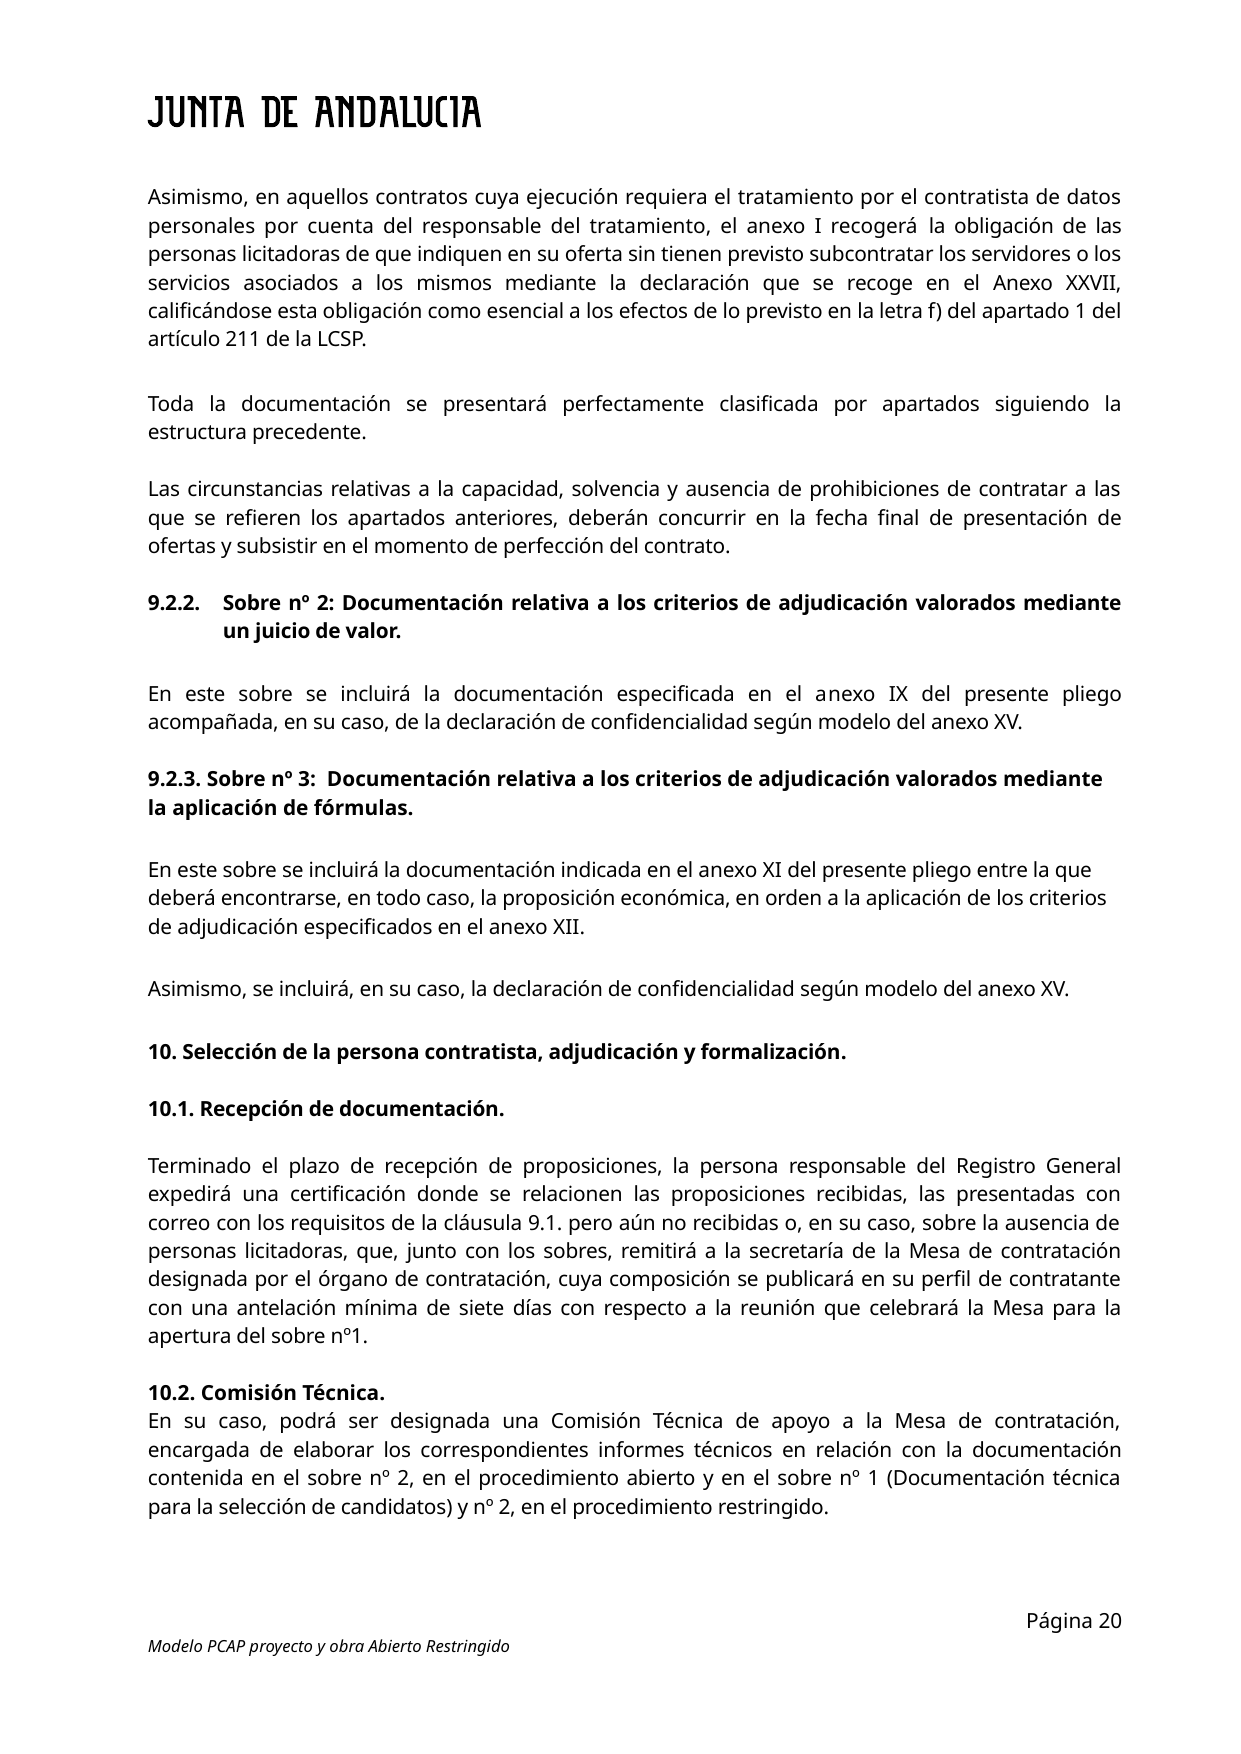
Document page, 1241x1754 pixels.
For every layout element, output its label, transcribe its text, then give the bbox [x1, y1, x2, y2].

text 10. Selección de la persona contratista, adjudicación y formalización. [148, 1037, 1122, 1065]
text Las circunstancias relativas a la capacidad, solvencia y ausencia de prohibiciones de contratar a las que se refieren los apartados anteriores, deberán concurrir en la fecha final de presentación de ofertas y subsistir en el momento de perfección del contrato. [148, 474, 1122, 559]
list Sobre nº 2: Documentación relativa a los criterios de adjudicación valorados mediante un juicio de valor. [148, 588, 1122, 645]
text Asimismo, en aquellos contratos cuya ejecución requiera el tratamiento por el contratista de datos personales por cuenta del responsable del tratamiento, el anexo I recogerá la obligación de las personas licitadoras de que indiquen en su oferta sin tienen previsto subcontratar los servidores o los servicios asociados a los mismos mediante la declaración que se recoge en el Anexo XXVII, calificándose esta obligación como esencial a los efectos de lo previsto en la letra f) del apartado 1 del artículo 211 de la LCSP. [148, 182, 1122, 353]
text Toda la documentación se presentará perfectamente clasificada por apartados siguiendo la estructura precedente. [148, 389, 1122, 446]
text En este sobre se incluirá la documentación especificada en el anexo IX del presente pliego acompañada, en su caso, de la declaración de confidencialidad según modelo del anexo XV. [148, 679, 1122, 736]
text En su caso, podrá ser designada una Comisión Técnica de apoyo a la Mesa de contratación, encargada de elaborar los correspondientes informes técnicos en relación con la documentación contenida en el sobre nº 2, en el procedimiento abierto y en el sobre nº 1 (Documentación técnica para la selección de candidatos) y nº 2, en el procedimiento restringido. [148, 1407, 1122, 1520]
text 10.2. Comisión Técnica. [148, 1378, 1122, 1407]
text 9.2.3. Sobre nº 3: Documentación relativa a los criterios de adjudicación valorados mediante la aplicación de fórmulas. [148, 764, 1122, 821]
text Terminado el plazo de recepción de proposiciones, la persona responsable del Registro General expedirá una certificación donde se relacionen las proposiciones recibidas, las presentadas con correo con los requisitos de la cláusula 9.1. pero aún no recibidas o, en su caso, sobre la ausencia de personas licitadoras, que, junto con los sobres, remitirá a la secretaría de la Mesa de contratación designada por el órgano de contratación, cuya composición se publicará en su perfil de contratante con una antelación mínima de siete días con respecto a la reunión que celebrará la Mesa para la apertura del sobre nº1. [148, 1151, 1122, 1350]
text 10.1. Recepción de documentación. [148, 1094, 1122, 1122]
text Asimismo, se incluirá, en su caso, la declaración de confidencialidad según modelo del anexo XV. [148, 974, 1122, 1003]
text En este sobre se incluirá la documentación indicada en el anexo XI del presente pliego entre la que deberá encontrarse, en todo caso, la proposición económica, en orden a la aplicación de los criterios de adjudicación especificados en el anexo XII. [148, 855, 1122, 940]
